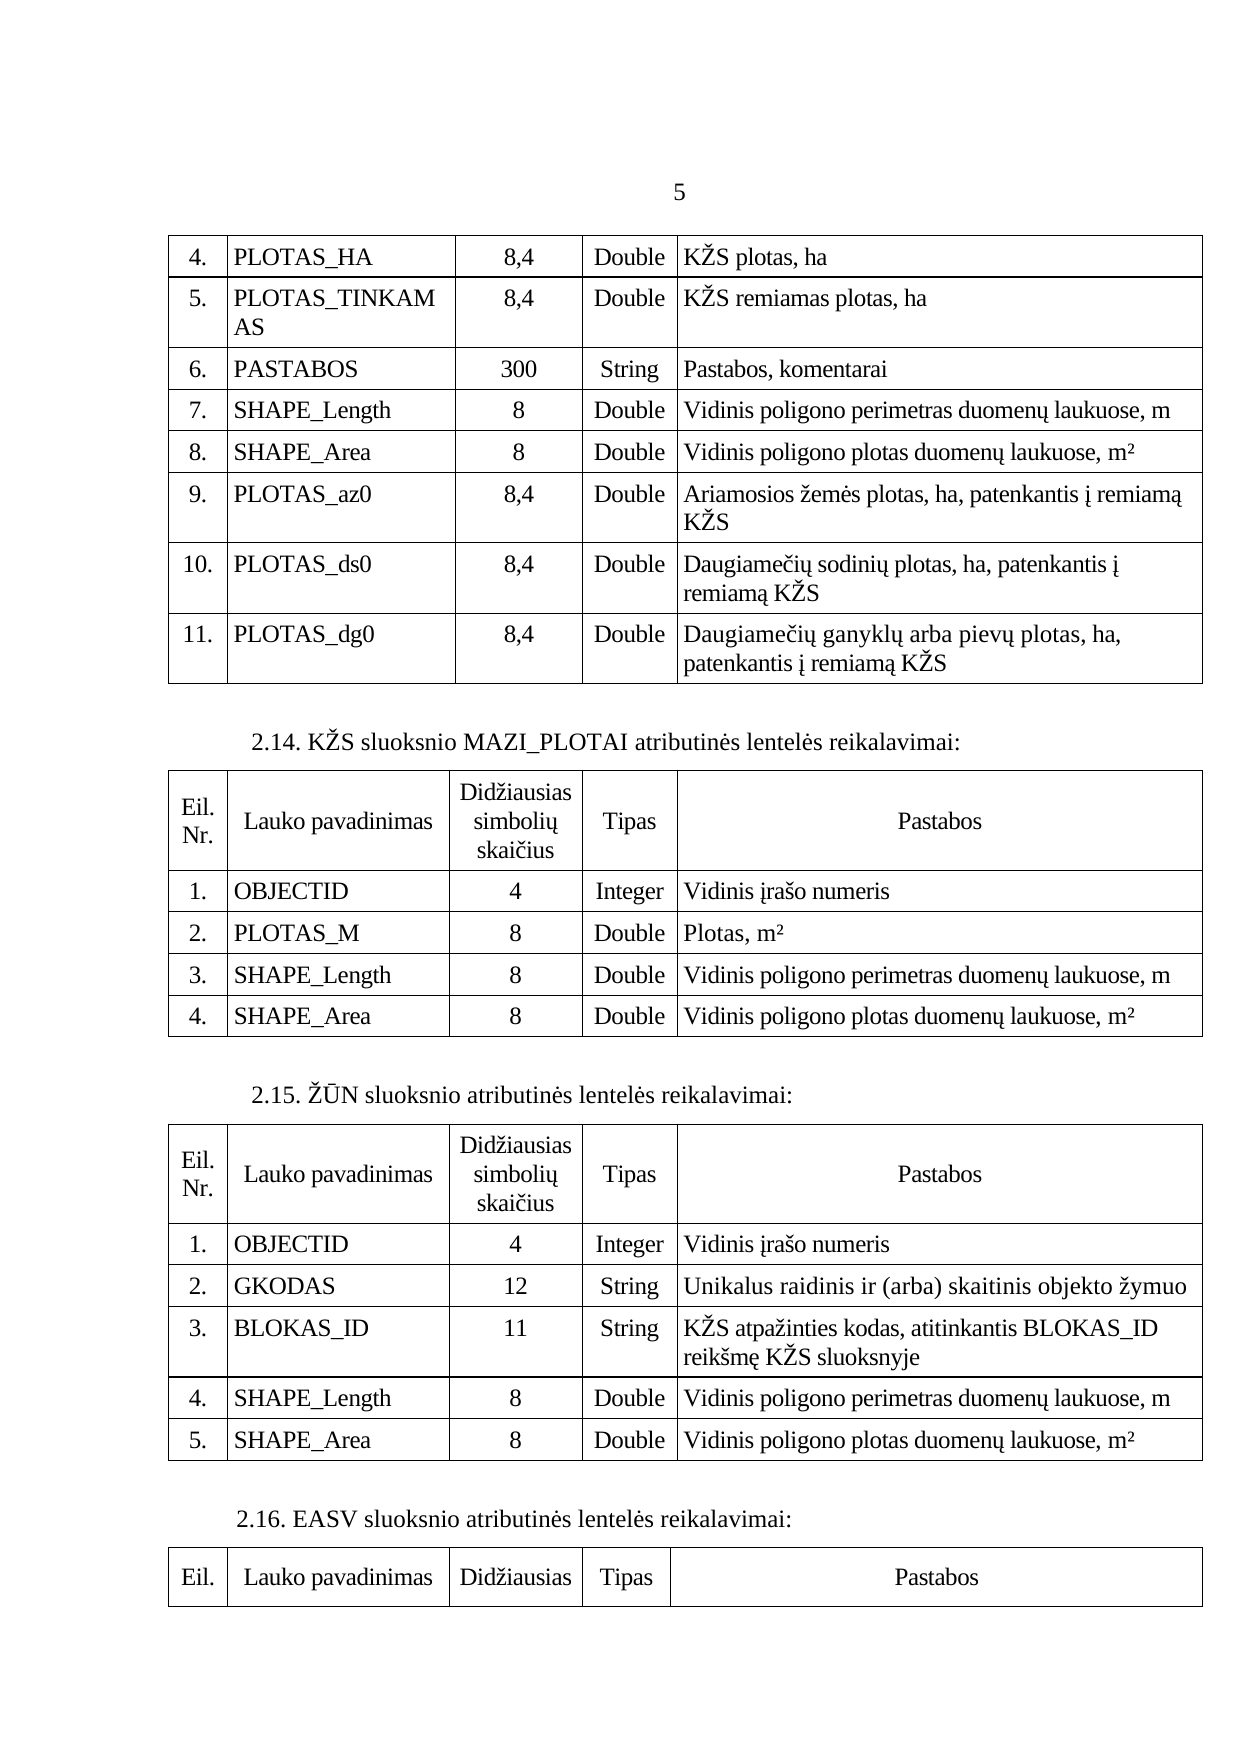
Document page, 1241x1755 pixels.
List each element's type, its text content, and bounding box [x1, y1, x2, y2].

table_cell String [583, 1265, 677, 1306]
table_cell Vidinis įrašo numeris [678, 871, 1202, 911]
table_cell KŽS plotas, ha [678, 236, 1202, 276]
table_cell Double [583, 1419, 677, 1460]
table_cell KŽS atpažinties kodas, atitinkantis BLOKAS_ID reikšmę KŽS sluoksnyje [678, 1307, 1202, 1376]
table_cell 2. [169, 912, 227, 953]
table_cell pLOTAS_az0 [228, 473, 455, 542]
table_cell 8,4 [456, 236, 582, 276]
table_cell 8 [450, 1378, 582, 1418]
table_cell 8 [450, 996, 582, 1036]
table_cell Integer [583, 1224, 677, 1264]
table_cell 8,4 [456, 543, 582, 613]
table_cell Vidinis poligono perimetras duomenų laukuose, m [678, 954, 1202, 994]
table_cell String [583, 1307, 677, 1376]
table_cell 8,4 [456, 473, 582, 542]
table_cell PLOTAS_TINKAMAS [228, 278, 455, 347]
table_header Pastabos [678, 771, 1202, 869]
table_header Didžiausias [450, 1548, 582, 1606]
table_cell GKODAS [228, 1265, 449, 1306]
table_cell Double [583, 236, 677, 276]
table_header Eil. [169, 1548, 227, 1606]
table_cell 8,4 [456, 614, 582, 683]
table_cell OBJECTID [228, 871, 449, 911]
table_cell PASTABOS [228, 348, 455, 388]
table_cell 8 [456, 390, 582, 430]
table_cell SHAPE_Length [228, 1378, 449, 1418]
table_cell OBJECTID [228, 1224, 449, 1264]
table_header Didžiausias simbolių skaičius [450, 771, 582, 869]
table_cell 8. [169, 431, 227, 472]
table_cell 4 [450, 1224, 582, 1264]
table_cell Double [583, 614, 677, 683]
text 2.15. ŽŪN sluoksnio atributinės lentelės reikalavimai: [177, 1080, 1181, 1109]
table_cell 6. [169, 348, 227, 388]
table_cell 1. [169, 1224, 227, 1264]
table_cell 4. [169, 236, 227, 276]
table_cell 9. [169, 473, 227, 542]
table_header Didžiausias simbolių skaičius [450, 1125, 582, 1223]
table_cell 8 [450, 1419, 582, 1460]
table_cell 3. [169, 954, 227, 994]
table_cell Integer [583, 871, 677, 911]
table_header Eil. Nr. [169, 1125, 227, 1223]
table_cell 3. [169, 1307, 227, 1376]
table_cell PLOTAS_M [228, 912, 449, 953]
table_cell Vidinis įrašo numeris [678, 1224, 1202, 1264]
table_header Eil. Nr. [169, 771, 227, 869]
table_header Pastabos [678, 1125, 1202, 1223]
table_cell 300 [456, 348, 582, 388]
table_cell Vidinis poligono plotas duomenų laukuose, m² [678, 431, 1202, 472]
table_cell shape_Area [228, 1419, 449, 1460]
table_cell Ariamosios žemės plotas, ha, patenkantis į remiamą KŽS [678, 473, 1202, 542]
table_cell String [583, 348, 677, 388]
table_cell SHAPE_Length [228, 954, 449, 994]
table_cell 8,4 [456, 278, 582, 347]
table_cell Vidinis poligono plotas duomenų laukuose, m² [678, 1419, 1202, 1460]
table_cell 4 [450, 871, 582, 911]
text 2.14. KŽS sluoksnio MAZI_PLOTAI atributinės lentelės reikalavimai: [177, 727, 1181, 756]
table_cell 2. [169, 1265, 227, 1306]
table_cell Daugiamečių ganyklų arba pievų plotas, ha, patenkantis į remiamą KŽS [678, 614, 1202, 683]
table_cell 10. [169, 543, 227, 613]
table_cell 11 [450, 1307, 582, 1376]
table_cell 4. [169, 996, 227, 1036]
table_cell Vidinis poligono perimetras duomenų laukuose, m [678, 1378, 1202, 1418]
table_cell Double [583, 543, 677, 613]
table_cell Double [583, 912, 677, 953]
table_cell 11. [169, 614, 227, 683]
table_cell 4. [169, 1378, 227, 1418]
table_cell PLOTAS_HA [228, 236, 455, 276]
table_header Lauko pavadinimas [228, 771, 449, 869]
table_cell 7. [169, 390, 227, 430]
table_cell 8 [450, 912, 582, 953]
table_cell 12 [450, 1265, 582, 1306]
table_cell Double [583, 1378, 677, 1418]
table_cell shape_Area [228, 996, 449, 1036]
table_cell 5. [169, 278, 227, 347]
table_header Tipas [583, 771, 677, 869]
table_cell shape_Area [228, 431, 455, 472]
table_cell Unikalus raidinis ir (arba) skaitinis objekto žymuo [678, 1265, 1202, 1306]
text 2.16. EASV sluoksnio atributinės lentelės reikalavimai: [236, 1504, 1181, 1533]
table_cell Daugiamečių sodinių plotas, ha, patenkantis į remiamą KŽS [678, 543, 1202, 613]
table_cell Vidinis poligono perimetras duomenų laukuose, m [678, 390, 1202, 430]
table_cell Double [583, 473, 677, 542]
table_header Tipas [583, 1548, 670, 1606]
table_cell BLOKAS_ID [228, 1307, 449, 1376]
table_header Lauko pavadinimas [228, 1548, 449, 1606]
table_cell Double [583, 431, 677, 472]
table_cell 8 [450, 954, 582, 994]
table_cell Vidinis poligono plotas duomenų laukuose, m² [678, 996, 1202, 1036]
table_cell Double [583, 390, 677, 430]
table_cell Double [583, 996, 677, 1036]
table_cell Double [583, 954, 677, 994]
table_cell KŽS remiamas plotas, ha [678, 278, 1202, 347]
table_cell PLOTAS_dg0 [228, 614, 455, 683]
table_cell 1. [169, 871, 227, 911]
table_cell Plotas, m² [678, 912, 1202, 953]
table_cell 8 [456, 431, 582, 472]
table_header Tipas [583, 1125, 677, 1223]
table_header Lauko pavadinimas [228, 1125, 449, 1223]
table_cell 5. [169, 1419, 227, 1460]
table_cell pLOTAS_ds0 [228, 543, 455, 613]
table_cell SHAPE_Length [228, 390, 455, 430]
table_cell Pastabos, komentarai [678, 348, 1202, 388]
table_cell Double [583, 278, 677, 347]
table_header Pastabos [671, 1548, 1202, 1606]
